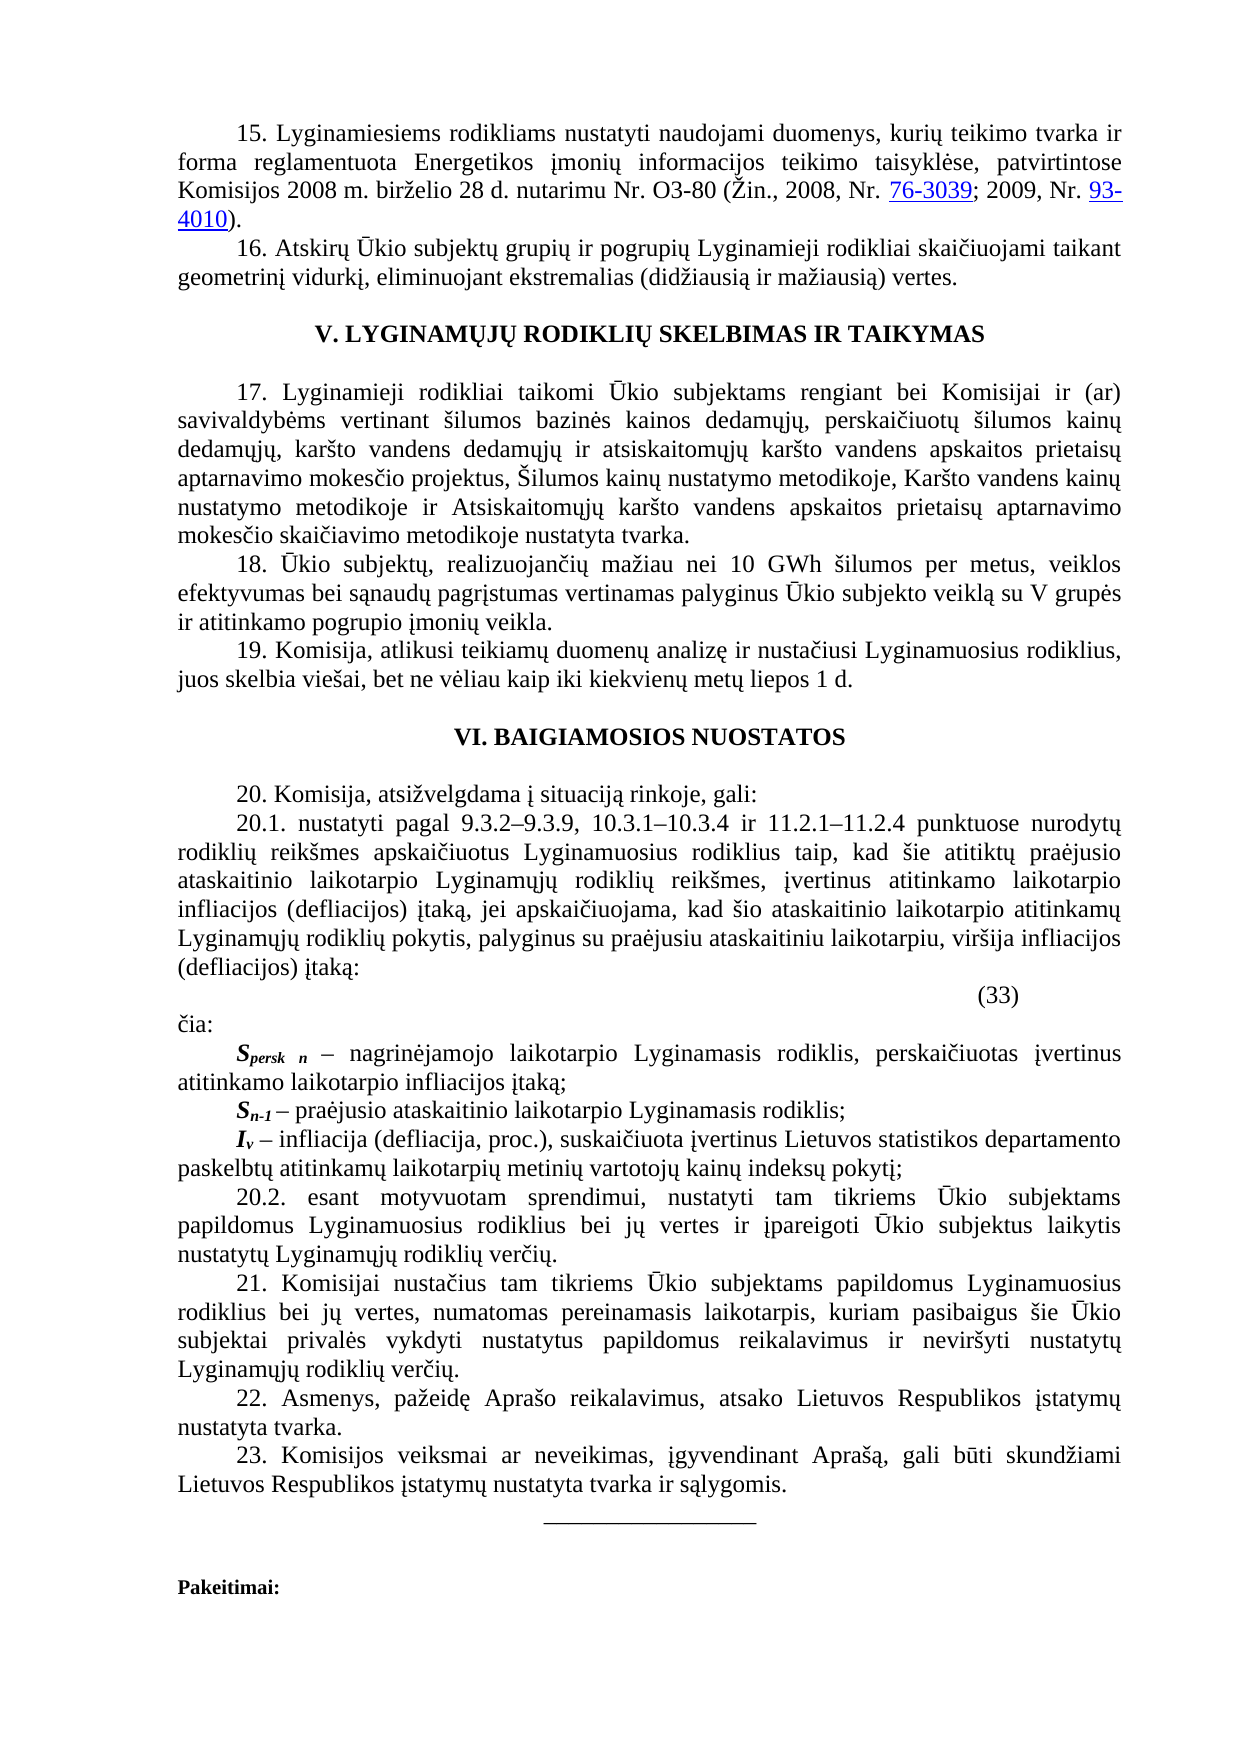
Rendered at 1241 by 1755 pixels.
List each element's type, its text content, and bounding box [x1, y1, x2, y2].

text Pakeitimai: [177, 1575, 1122, 1599]
text (formulė); (33) [177, 981, 1122, 1009]
text VI. BAIGIAMOSIOS NUOSTATOS [177, 722, 1122, 751]
text 22. Asmenys, pažeidę Aprašo reikalavimus, atsako Lietuvos Respublikos įstatymų nustatyta tvarka. [177, 1383, 1122, 1441]
text _________________ [177, 1498, 1122, 1527]
text 16. Atskirų Ūkio subjektų grupių ir pogrupių Lyginamieji rodikliai skaičiuojami taikant geometrinį vidurkį, eliminuojant ekstremalias (didžiausią ir mažiausią) vertes. [177, 233, 1122, 291]
text 23. Komisijos veiksmai ar neveikimas, įgyvendinant Aprašą, gali būti skundžiami Lietuvos Respublikos įstatymų nustatyta tvarka ir sąlygomis. [177, 1441, 1122, 1498]
text 20.2. esant motyvuotam sprendimui, nustatyti tam tikriems Ūkio subjektams papildomus Lyginamuosius rodiklius bei jų vertes ir įpareigoti Ūkio subjektus laikytis nustatytų Lyginamųjų rodiklių verčių. [177, 1182, 1122, 1268]
text 21. Komisijai nustačius tam tikriems Ūkio subjektams papildomus Lyginamuosius rodiklius bei jų vertes, numatomas pereinamasis laikotarpis, kuriam pasibaigus šie Ūkio subjektai privalės vykdyti nustatytus papildomus reikalavimus ir neviršyti nustatytų Lyginamųjų rodiklių verčių. [177, 1268, 1122, 1383]
text 18. Ūkio subjektų, realizuojančių mažiau nei 10 GWh šilumos per metus, veiklos efektyvumas bei sąnaudų pagrįstumas vertinamas palyginus Ūkio subjekto veiklą su V grupės ir atitinkamo pogrupio įmonių veikla. [177, 549, 1122, 636]
text 20. Komisija, atsižvelgdama į situaciją rinkoje, gali: [177, 779, 1122, 808]
text 20.1. nustatyti pagal 9.3.2–9.3.9, 10.3.1–10.3.4 ir 11.2.1–11.2.4 punktuose nurodytų rodiklių reikšmes apskaičiuotus Lyginamuosius rodiklius taip, kad šie atitiktų praėjusio ataskaitinio laikotarpio Lyginamųjų rodiklių reikšmes, įvertinus atitinkamo laikotarpio infliacijos (defliacijos) įtaką, jei apskaičiuojama, kad šio ataskaitinio laikotarpio atitinkamų Lyginamųjų rodiklių pokytis, palyginus su praėjusiu ataskaitiniu laikotarpiu, viršija infliacijos (defliacijos) įtaką: [177, 808, 1122, 981]
text 17. Lyginamieji rodikliai taikomi Ūkio subjektams rengiant bei Komisijai ir (ar) savivaldybėms vertinant šilumos bazinės kainos dedamųjų, perskaičiuotų šilumos kainų dedamųjų, karšto vandens dedamųjų ir atsiskaitomųjų karšto vandens apskaitos prietaisų aptarnavimo mokesčio projektus, Šilumos kainų nustatymo metodikoje, Karšto vandens kainų nustatymo metodikoje ir Atsiskaitomųjų karšto vandens apskaitos prietaisų aptarnavimo mokesčio skaičiavimo metodikoje nustatyta tvarka. [177, 377, 1122, 549]
text Spersk n – nagrinėjamojo laikotarpio Lyginamasis rodiklis, perskaičiuotas įvertinus atitinkamo laikotarpio infliacijos įtaką; [177, 1038, 1122, 1096]
text V. LYGINAMŲJŲ RODIKLIŲ SKELBIMAS IR TAIKYMAS [177, 319, 1122, 348]
text Iv – infliacija (defliacija, proc.), suskaičiuota įvertinus Lietuvos statistikos departamento paskelbtų atitinkamų laikotarpių metinių vartotojų kainų indeksų pokytį; [177, 1124, 1122, 1182]
text 15. Lyginamiesiems rodikliams nustatyti naudojami duomenys, kurių teikimo tvarka ir forma reglamentuota Energetikos įmonių informacijos teikimo taisyklėse, patvirtintose Komisijos 2008 m. birželio 28 d. nutarimu Nr. O3-80 (Žin., 2008, Nr. 76-3039; 2009, Nr. 93-4010). [177, 118, 1122, 233]
text čia: [177, 1009, 1122, 1038]
text Sn-1 – praėjusio ataskaitinio laikotarpio Lyginamasis rodiklis; [177, 1096, 1122, 1124]
text 19. Komisija, atlikusi teikiamų duomenų analizę ir nustačiusi Lyginamuosius rodiklius, juos skelbia viešai, bet ne vėliau kaip iki kiekvienų metų liepos 1 d. [177, 636, 1122, 693]
